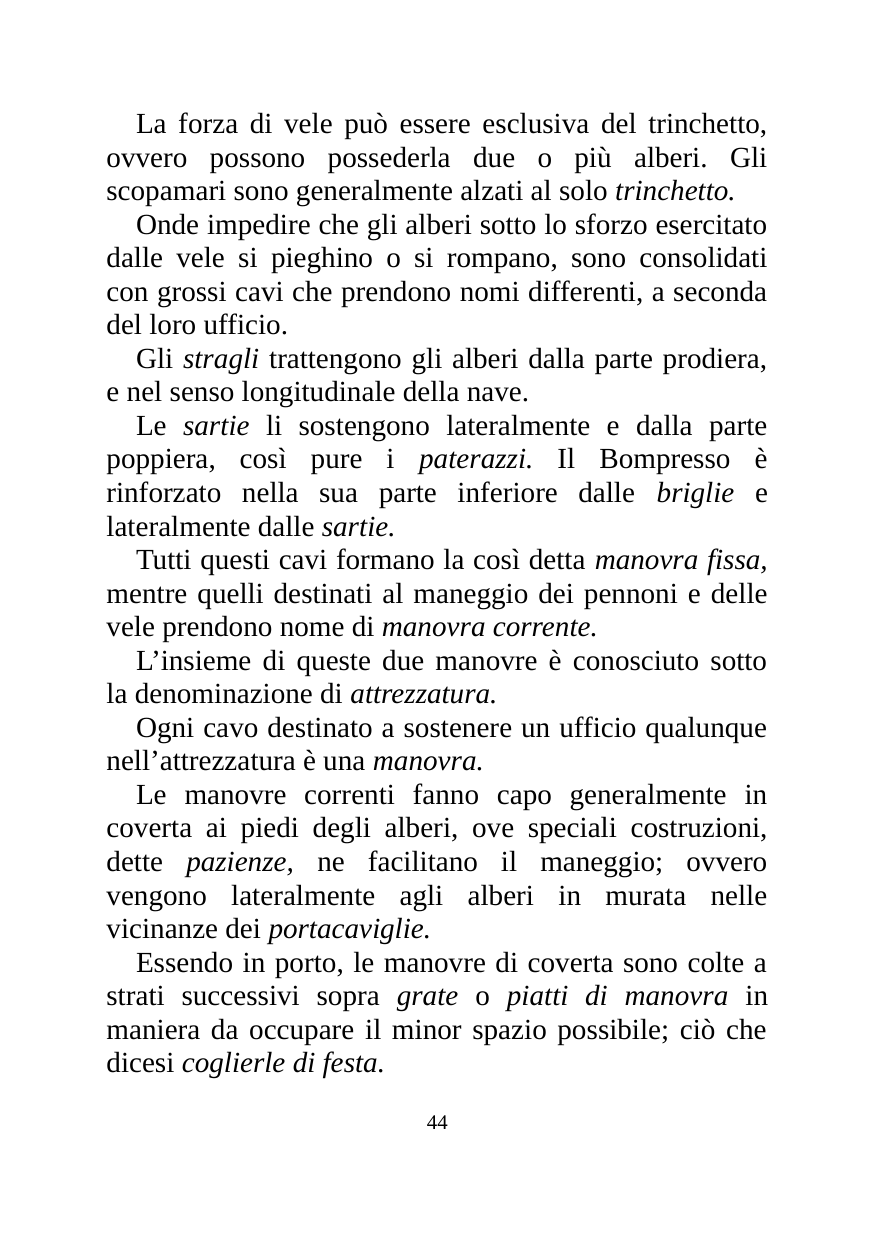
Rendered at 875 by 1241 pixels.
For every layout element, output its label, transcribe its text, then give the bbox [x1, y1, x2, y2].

text Onde impedire che gli alberi sotto lo sforzo esercitato dalle vele si pieghino o si rompano, sono consolidati con grossi cavi che prendono nomi differenti, a seconda del loro ufficio. [106, 207, 768, 341]
text Le sartie li sostengono lateralmente e dalla parte poppiera, così pure i paterazzi. Il Bompresso è rinforzato nella sua parte inferiore dalle briglie e lateralmente dalle sartie. [106, 408, 768, 542]
text Gli stragli trattengono gli alberi dalla parte prodiera, e nel senso longitudinale della nave. [106, 341, 768, 408]
text L’insieme di queste due manovre è conosciuto sotto la denominazione di attrezzatura. [106, 643, 768, 710]
text La forza di vele può essere esclusiva del trinchetto, ovvero possono possederla due o più alberi. Gli scopamari sono generalmente alzati al solo trinchetto. [106, 106, 768, 207]
text Tutti questi cavi formano la così detta manovra fissa, mentre quelli destinati al maneggio dei pennoni e delle vele prendono nome di manovra corrente. [106, 542, 768, 643]
text Essendo in porto, le manovre di coverta sono colte a strati successivi sopra grate o piatti di manovra in maniera da occupare il minor spazio possibile; ciò che dicesi coglierle di festa. [106, 945, 768, 1079]
text Le manovre correnti fanno capo generalmente in coverta ai piedi degli alberi, ove speciali costruzioni, dette pazienze, ne facilitano il maneggio; ovvero vengono lateralmente agli alberi in murata nelle vicinanze dei portacaviglie. [106, 777, 768, 945]
text Ogni cavo destinato a sostenere un ufficio qualunque nell’attrezzatura è una manovra. [106, 710, 768, 777]
